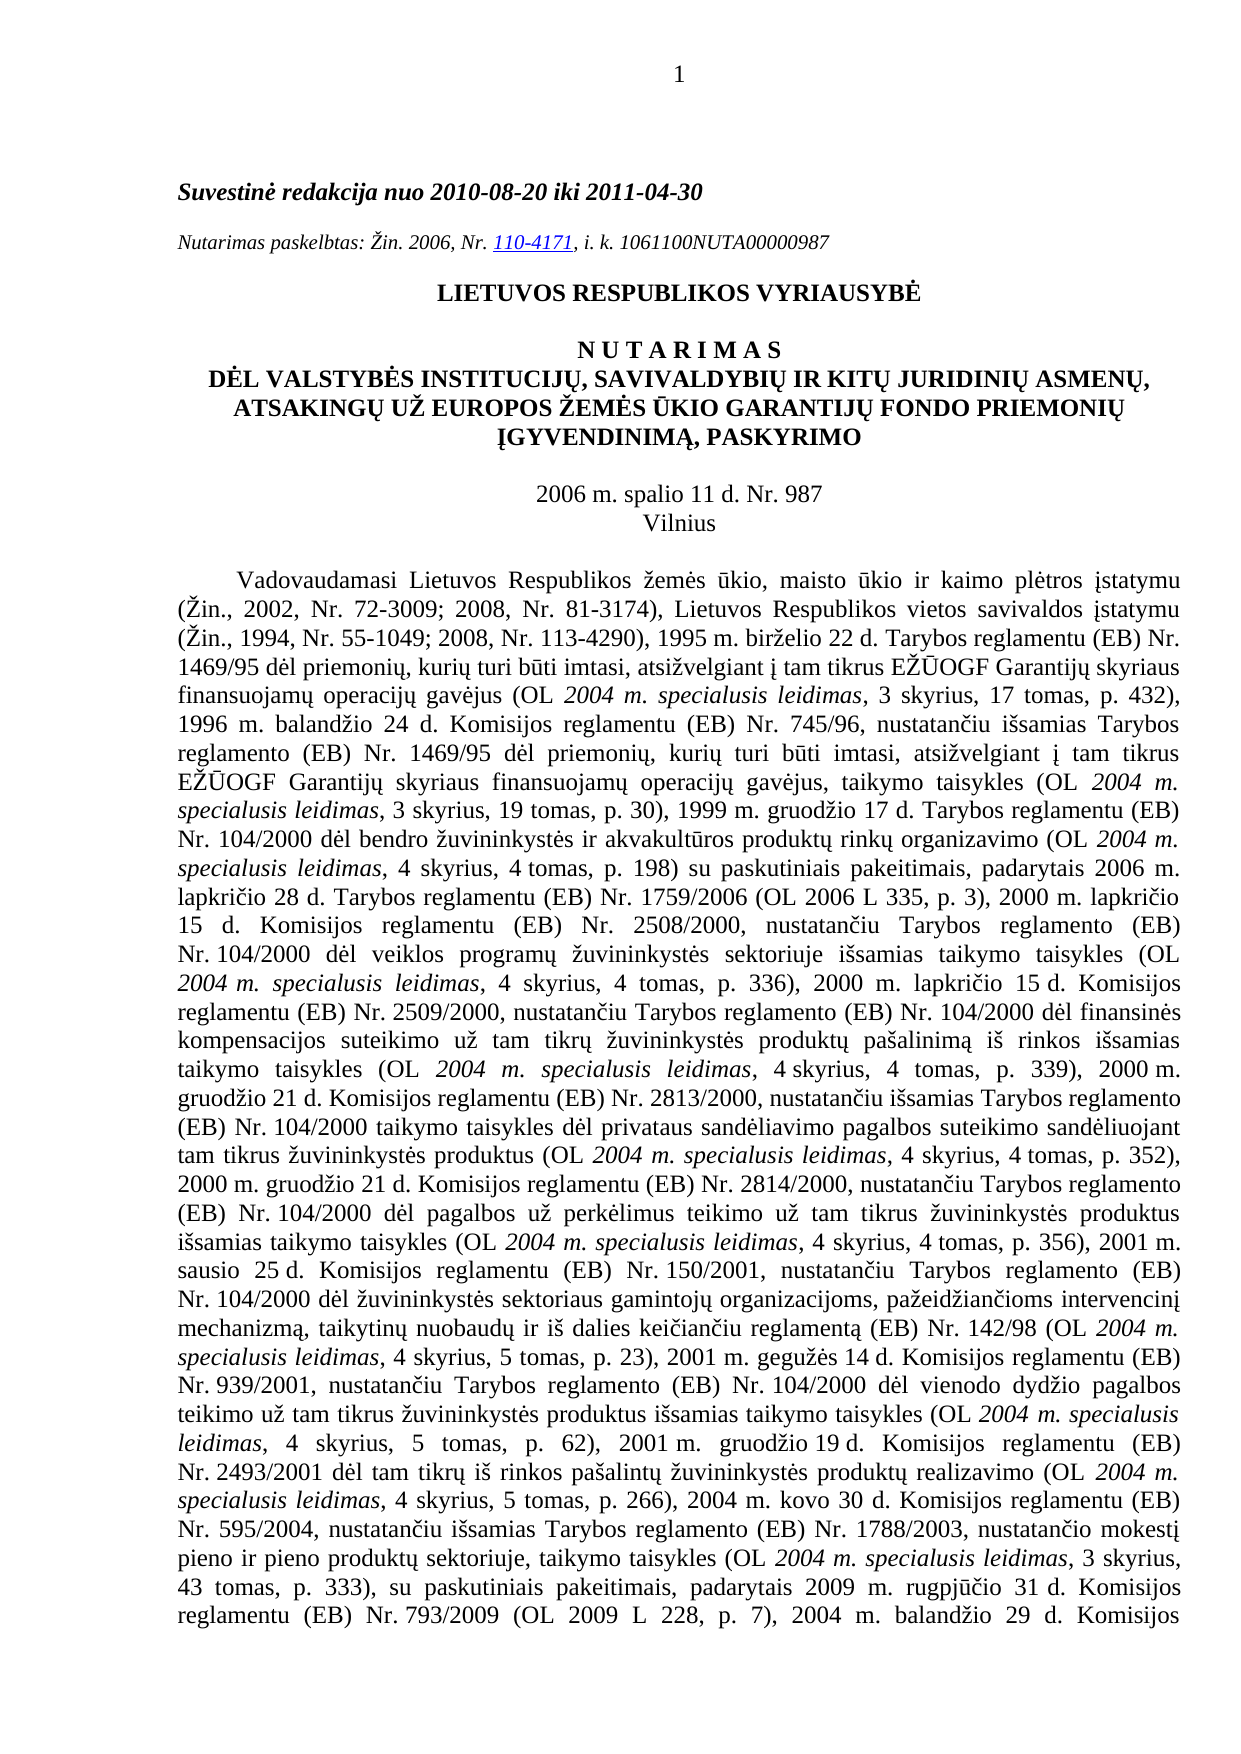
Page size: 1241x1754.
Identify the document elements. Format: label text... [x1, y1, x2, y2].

text Vadovaudamasi Lietuvos Respublikos žemės ūkio, maisto ūkio ir kaimo plėtros įstatymu (Žin., 2002, Nr. 72-3009; 2008, Nr. 81-3174), Lietuvos Respublikos vietos savivaldos įstatymu (Žin., 1994, Nr. 55-1049; 2008, Nr. 113-4290), 1995 m. birželio 22 d. Tarybos reglamentu (EB) Nr. 1469/95 dėl priemonių, kurių turi būti imtasi, atsižvelgiant į tam tikrus EŽŪOGF Garantijų skyriaus finansuojamų operacijų gavėjus (OL 2004 m. specialusis leidimas, 3 skyrius, 17 tomas, p. 432), 1996 m. balandžio 24 d. Komisijos reglamentu (EB) Nr. 745/96, nustatančiu išsamias Tarybos reglamento (EB) Nr. 1469/95 dėl priemonių, kurių turi būti imtasi, atsižvelgiant į tam tikrus EŽŪOGF Garantijų skyriaus finansuojamų operacijų gavėjus, taikymo taisykles (OL 2004 m. specialusis leidimas, 3 skyrius, 19 tomas, p. 30), 1999 m. gruodžio 17 d. Tarybos reglamentu (EB) Nr. 104/2000 dėl bendro žuvininkystės ir akvakultūros produktų rinkų organizavimo (OL 2004 m. specialusis leidimas, 4 skyrius, 4 tomas, p. 198) su paskutiniais pakeitimais, padarytais 2006 m. lapkričio 28 d. Tarybos reglamentu (EB) Nr. 1759/2006 (OL 2006 L 335, p. 3), 2000 m. lapkričio 15 d. Komisijos reglamentu (EB) Nr. 2508/2000, nustatančiu Tarybos reglamento (EB) Nr. 104/2000 dėl veiklos programų žuvininkystės sektoriuje išsamias taikymo taisykles (OL 2004 m. specialusis leidimas, 4 skyrius, 4 tomas, p. 336), 2000 m. lapkričio 15 d. Komisijos reglamentu (EB) Nr. 2509/2000, nustatančiu Tarybos reglamento (EB) Nr. 104/2000 dėl finansinės kompensacijos suteikimo už tam tikrų žuvininkystės produktų pašalinimą iš rinkos išsamias taikymo taisykles (OL 2004 m. specialusis leidimas, 4 skyrius, 4 tomas, p. 339), 2000 m. gruodžio 21 d. Komisijos reglamentu (EB) Nr. 2813/2000, nustatančiu išsamias Tarybos reglamento (EB) Nr. 104/2000 taikymo taisykles dėl privataus sandėliavimo pagalbos suteikimo sandėliuojant tam tikrus žuvininkystės produktus (OL 2004 m. specialusis leidimas, 4 skyrius, 4 tomas, p. 352), 2000 m. gruodžio 21 d. Komisijos reglamentu (EB) Nr. 2814/2000, nustatančiu Tarybos reglamento (EB) Nr. 104/2000 dėl pagalbos už perkėlimus teikimo už tam tikrus žuvininkystės produktus išsamias taikymo taisykles (OL 2004 m. specialusis leidimas, 4 skyrius, 4 tomas, p. 356), 2001 m. sausio 25 d. Komisijos reglamentu (EB) Nr. 150/2001, nustatančiu Tarybos reglamento (EB) Nr. 104/2000 dėl žuvininkystės sektoriaus gamintojų organizacijoms, pažeidžiančioms intervencinį mechanizmą, taikytinų nuobaudų ir iš dalies keičiančiu reglamentą (EB) Nr. 142/98 (OL 2004 m. specialusis leidimas, 4 skyrius, 5 tomas, p. 23), 2001 m. gegužės 14 d. Komisijos reglamentu (EB) Nr. 939/2001, nustatančiu Tarybos reglamento (EB) Nr. 104/2000 dėl vienodo dydžio pagalbos teikimo už tam tikrus žuvininkystės produktus išsamias taikymo taisykles (OL 2004 m. specialusis leidimas, 4 skyrius, 5 tomas, p. 62), 2001 m. gruodžio 19 d. Komisijos reglamentu (EB) Nr. 2493/2001 dėl tam tikrų iš rinkos pašalintų žuvininkystės produktų realizavimo (OL 2004 m. specialusis leidimas, 4 skyrius, 5 tomas, p. 266), 2004 m. kovo 30 d. Komisijos reglamentu (EB) Nr. 595/2004, nustatančiu išsamias Tarybos reglamento (EB) Nr. 1788/2003, nustatančio mokestį pieno ir pieno produktų sektoriuje, taikymo taisykles (OL 2004 m. specialusis leidimas, 3 skyrius, 43 tomas, p. 333), su paskutiniais pakeitimais, padarytais 2009 m. rugpjūčio 31 d. Komisijos reglamentu (EB) Nr. 793/2009 (OL 2009 L 228, p. 7), 2004 m. balandžio 29 d. Komisijos [177, 566, 1181, 1629]
text N U T A R I M A S [177, 336, 1181, 364]
text Nutarimas paskelbtas: Žin. 2006, Nr. 110-4171, i. k. 1061100NUTA00000987 [177, 230, 1181, 254]
text Suvestinė redakcija nuo 2010-08-20 iki 2011-04-30 [177, 177, 1181, 206]
text DĖL VALSTYBĖS INSTITUCIJŲ, SAVIVALDYBIŲ IR KITŲ JURIDINIŲ ASMENŲ, ATSAKINGŲ UŽ EUROPOS ŽEMĖS ŪKIO GARANTIJŲ FONDO PRIEMONIŲ ĮGYVENDINIMĄ, PASKYRIMO [177, 364, 1181, 451]
text 2006 m. spalio 11 d. Nr. 987 [177, 479, 1181, 508]
text Vilnius [177, 508, 1181, 537]
text LIETUVOS RESPUBLIKOS VYRIAUSYBĖ [177, 278, 1181, 307]
